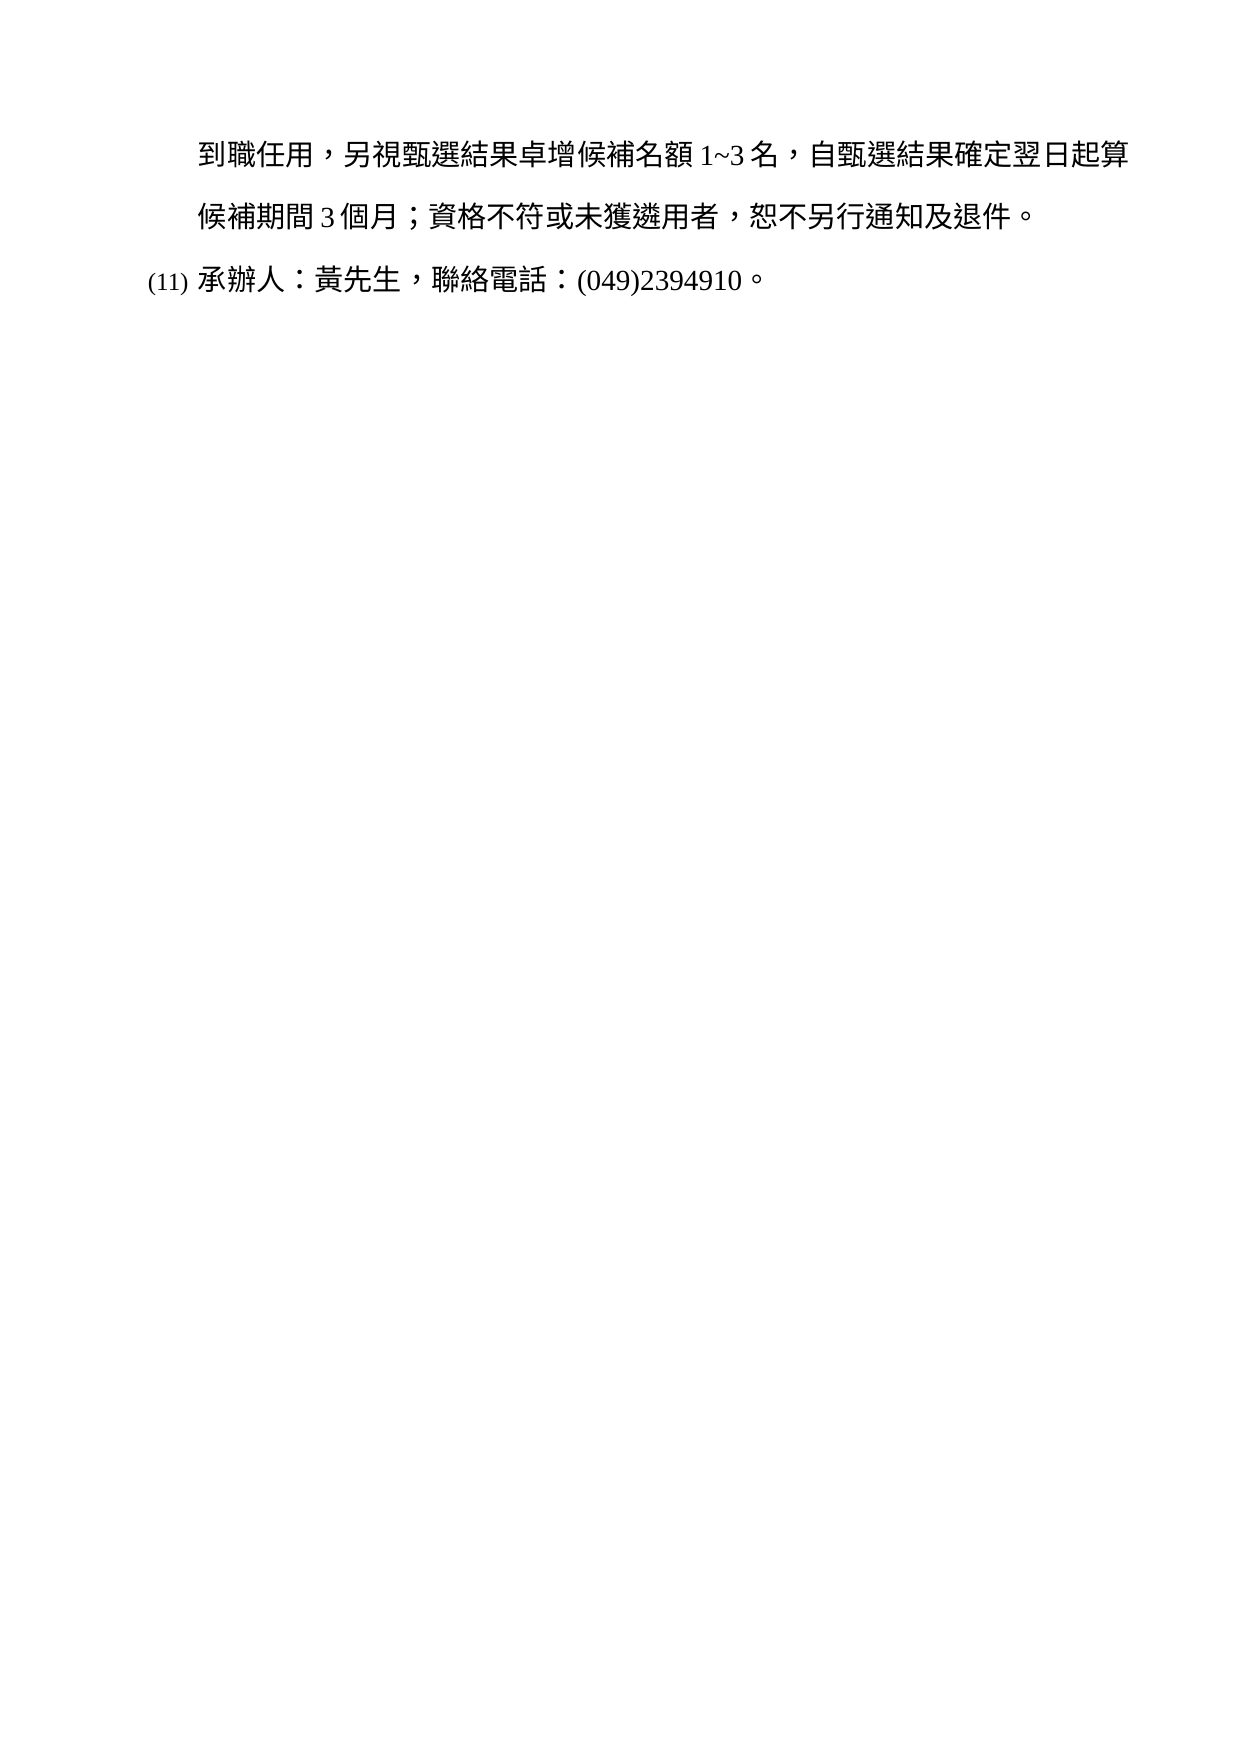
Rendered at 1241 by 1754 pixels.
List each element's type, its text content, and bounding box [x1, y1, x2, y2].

list 承辦人：黃先生，聯絡電話：(049)2394910。 [148, 236, 1152, 298]
list 到職任用，另視甄選結果卓增候補名額1~3名，自甄選結果確定翌日起算候補期間3個月；資格不符或未獲遴用者，恕不另行通知及退件。 [148, 111, 1152, 236]
